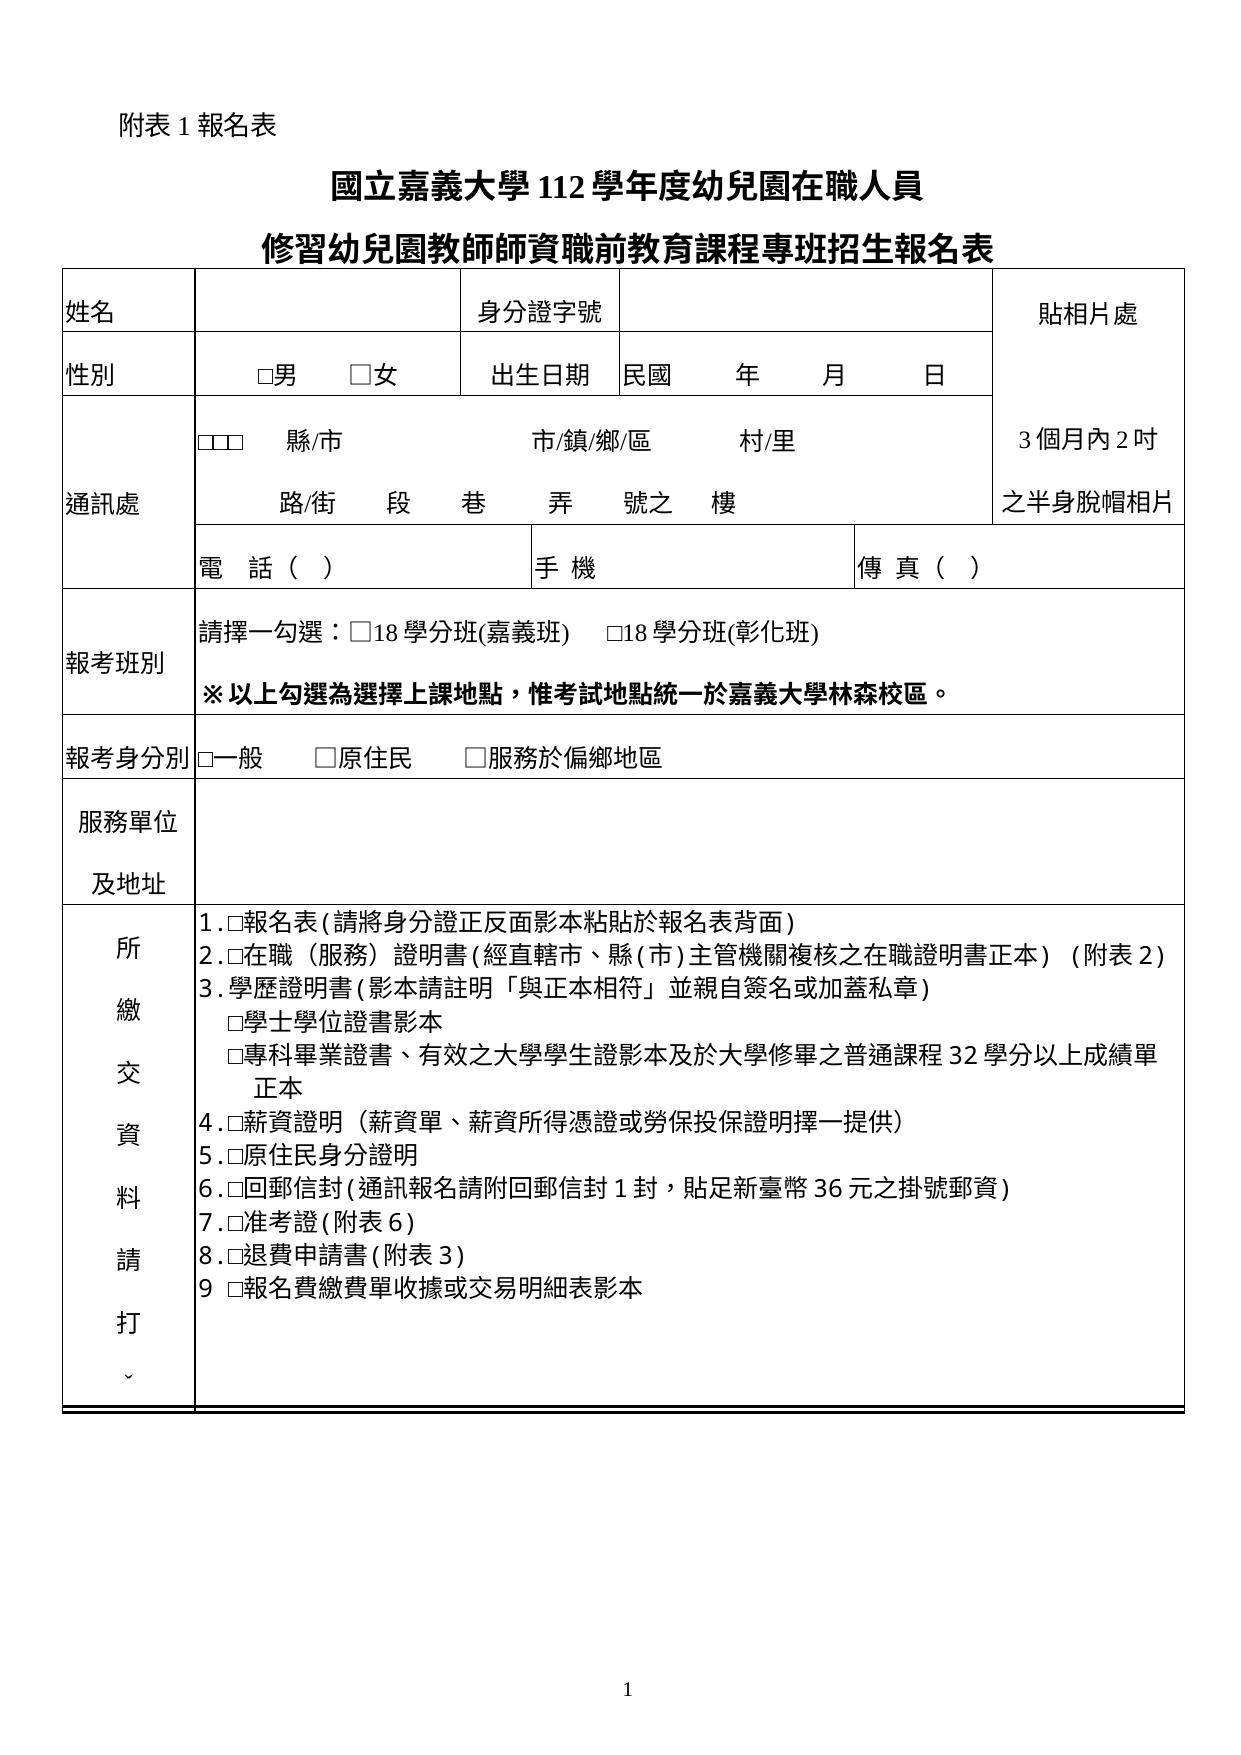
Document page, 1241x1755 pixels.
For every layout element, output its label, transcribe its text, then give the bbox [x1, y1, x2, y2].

table_header 貼相片處 3個月內2吋 之半身脫帽相片 [993, 269, 1184, 524]
table_cell 手 機 [532, 525, 854, 588]
table_header 身分證字號 [461, 269, 619, 331]
table_cell 1.□報名表(請將身分證正反面影本粘貼於報名表背面) 2.□在職（服務）證明書(經直轄市、縣(市)主管機關複核之在職證明書正本) (附表2) 3.學歷證明書(影本請註明「與正本相符」並親自簽名或加蓋私章) □學士學位證書影本 □專科畢業證書、有效之大學學生證影本及於大學修畢之普通課程32學分以上成績單 正本 4.□薪資證明（薪資單、薪資所得憑證或勞保投保證明擇一提供） 5.□原住民身分證明 6.□回郵信封(通訊報名請附回郵信封1封，貼足新臺幣36元之掛號郵資) 7.□准考證(附表6) 8.□退費申請書(附表3) 9 □報名費繳費單收據或交易明細表影本 [196, 905, 1184, 1404]
table_cell 報考身分別 [63, 715, 194, 777]
text 修習幼兒園教師師資職前教育課程專班招生報名表 [118, 205, 1137, 268]
table_cell 性別 [63, 332, 194, 395]
text 國立嘉義大學112學年度幼兒園在職人員 [118, 143, 1137, 205]
table_cell 服務單位 及地址 [63, 779, 194, 903]
table_cell 民國 年 月 日 [620, 332, 992, 395]
table_cell 所 繳 交 資 料 請 打 ˇ [63, 905, 194, 1404]
text 附表1 報名表 [118, 105, 1137, 143]
table_cell 出生日期 [461, 332, 619, 395]
table_cell □男 □女 [196, 332, 460, 395]
table_cell 電 話（ ） [196, 525, 531, 588]
table_cell 請擇一勾選：□18學分班(嘉義班) □18學分班(彰化班) ※以上勾選為選擇上課地點，惟考試地點統一於嘉義大學林森校區。 [196, 589, 1184, 714]
table_cell 通訊處 [63, 396, 194, 588]
table_cell 報考班別 [63, 589, 194, 714]
table_cell [196, 779, 1184, 903]
table_cell □□□ 縣/市 市/鎮/鄉/區 村/里 路/街 段 巷 弄 號之 樓 [196, 396, 992, 524]
table_cell 傳 真（ ） [855, 525, 1184, 588]
table_cell □一般 □原住民 □服務於偏鄉地區 [196, 715, 1184, 777]
table_header 姓名 [63, 269, 194, 331]
table_header [196, 269, 460, 331]
table_header [620, 269, 992, 331]
